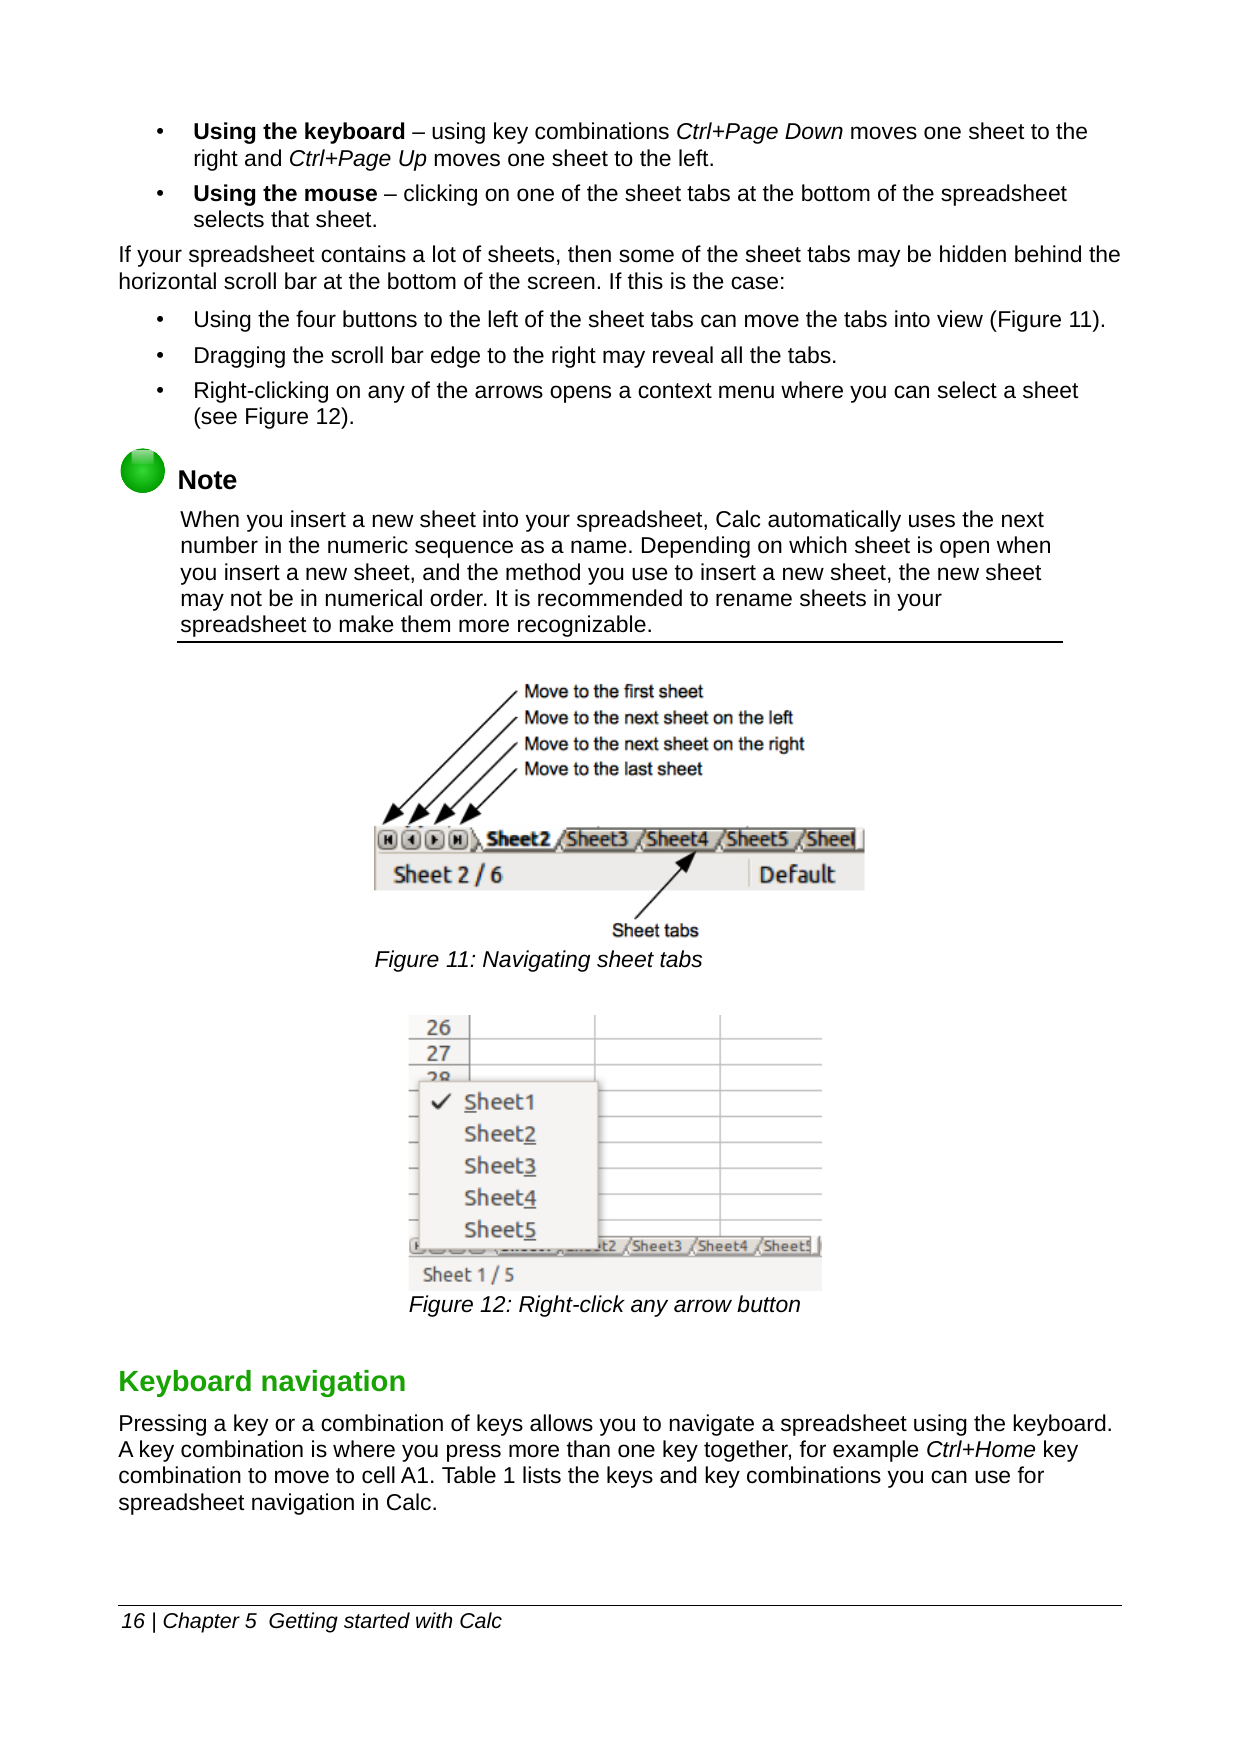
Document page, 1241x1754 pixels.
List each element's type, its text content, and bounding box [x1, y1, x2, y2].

list Right-clicking on any of the arrows opens a context menu where you can select a sheet (see Figure 12). [156, 377, 1122, 429]
text Figure 11: Navigating sheet tabs [374, 947, 866, 973]
list Using the four buttons to the left of the sheet tabs can move the tabs into view (Figure 11). [156, 306, 1122, 333]
list If your spreadsheet contains a lot of sheets, then some of the sheet tabs may be hidden behind the horizontal scroll bar at the bottom of the screen. If this is the case: [118, 241, 1122, 294]
list Using the keyboard – using key combinations Ctrl+Page Down moves one sheet to the right and Ctrl+Page Up moves one sheet to the left. [156, 118, 1122, 171]
picture [374, 675, 866, 947]
picture [408, 1015, 822, 1291]
text Pressing a key or a combination of keys allows you to navigate a spreadsheet using the keyboard. A key combination is where you press more than one key together, for example Ctrl+Home key combination to move to cell A1. Table 1 lists the keys and key combinations you can use for spreadsheet navigation in Calc. [118, 1409, 1122, 1515]
subtitle Keyboard navigation [118, 1364, 1122, 1398]
list Dragging the scroll bar edge to the right may reveal all the tabs. [156, 342, 1122, 368]
text Figure 12: Right-click any arrow button [409, 1291, 832, 1317]
subtitle Note [118, 446, 1122, 495]
list Using the mouse – clicking on one of the sheet tabs at the bottom of the spreadsheet selects that sheet. [156, 180, 1122, 232]
text When you insert a new sheet into your spreadsheet, Calc automatically uses the next number in the numeric sequence as a name. Depending on which sheet is open when you insert a new sheet, and the method you use to insert a new sheet, the new sheet may not be in numerical order. It is recommended to rename sheets in your spreadsheet to make them more recognizable. [177, 503, 1063, 641]
